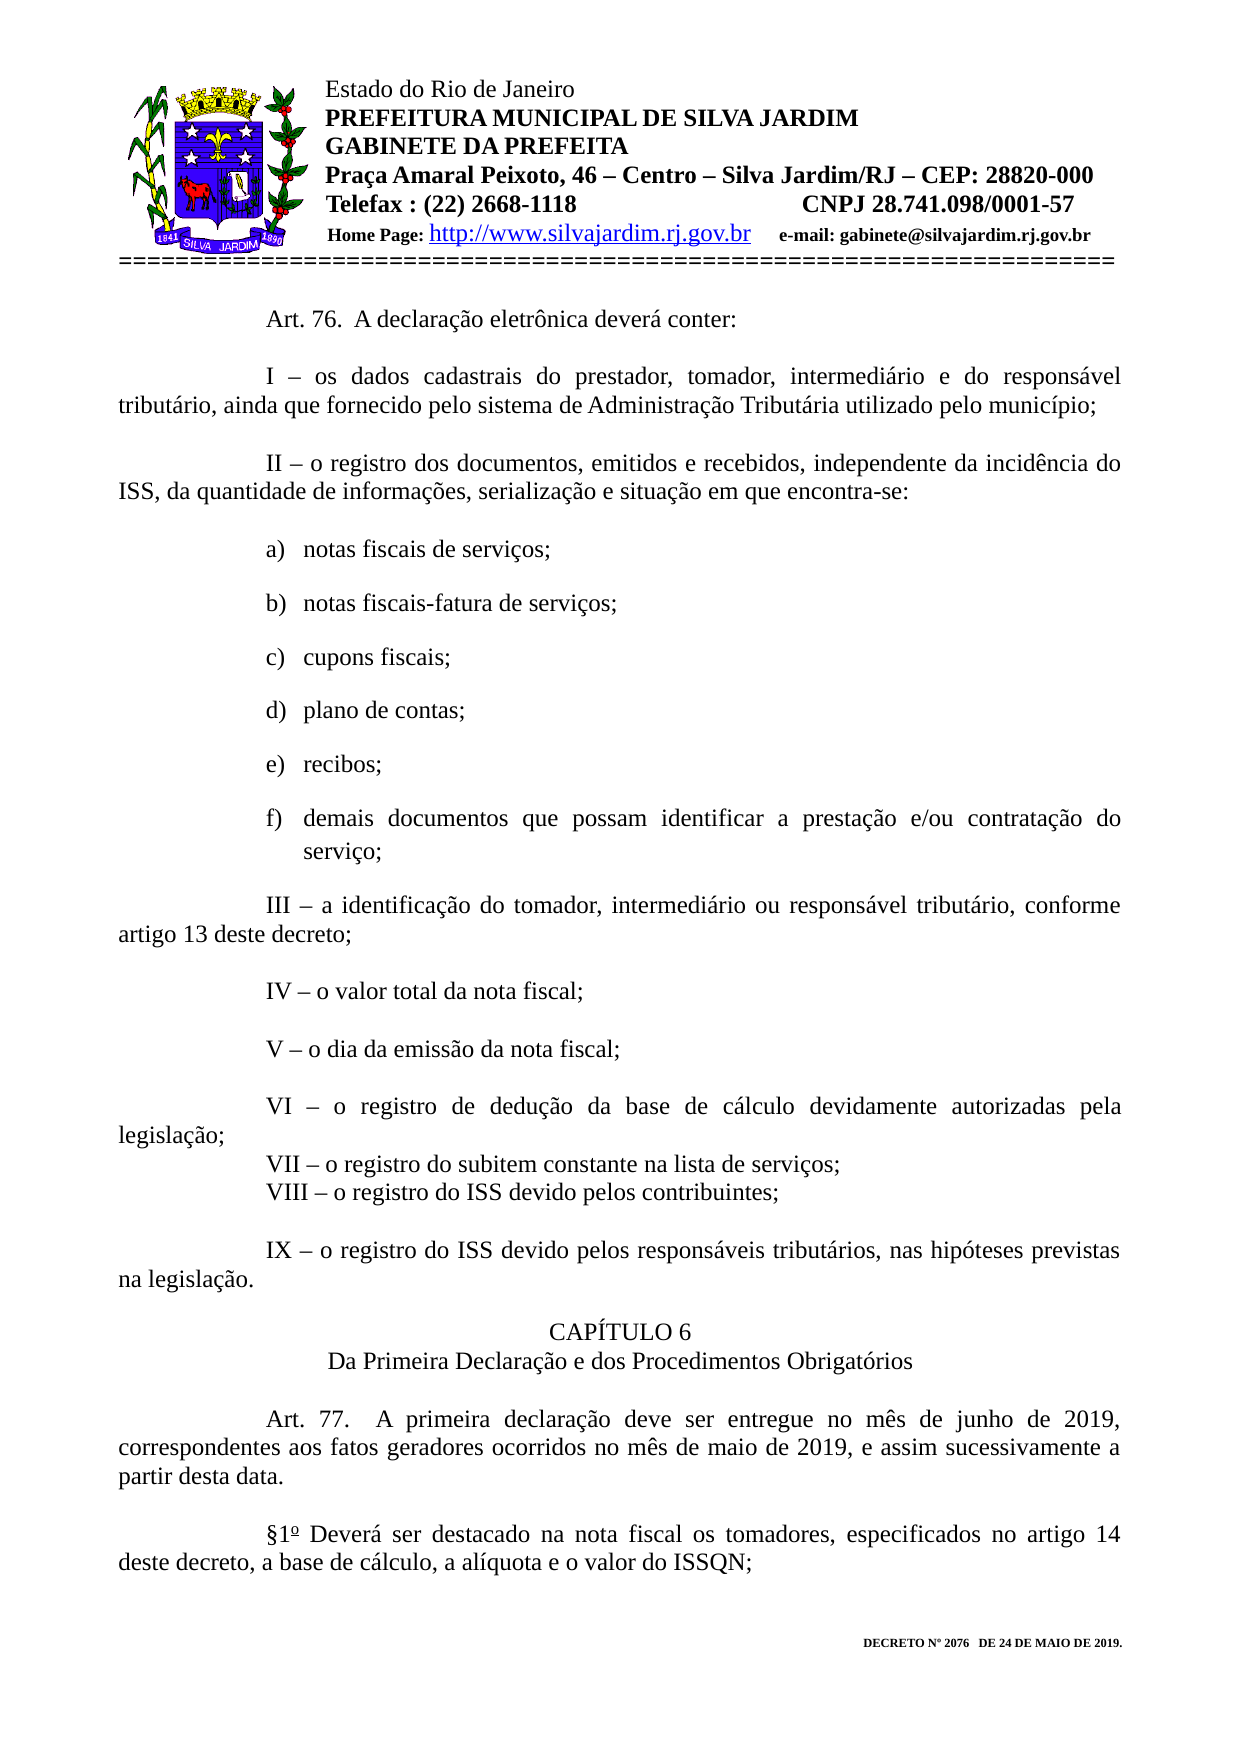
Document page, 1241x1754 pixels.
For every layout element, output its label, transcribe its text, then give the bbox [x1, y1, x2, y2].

text II – o registro dos documentos, emitidos e recebidos, independente da incidência do ISS, da quantidade de informações, serialização e situação em que encontra-se: [118, 448, 1122, 505]
text VI – o registro de dedução da base de cálculo devidamente autorizadas pela legislação; [118, 1091, 1122, 1149]
list cupons fiscais; [266, 642, 1122, 670]
text Da Primeira Declaração e dos Procedimentos Obrigatórios [118, 1346, 1122, 1375]
text III – a identificação do tomador, intermediário ou responsável tributário, conforme artigo 13 deste decreto; [118, 890, 1122, 947]
text VII – o registro do subitem constante na lista de serviços; [118, 1149, 1122, 1177]
text IX – o registro do ISS devido pelos responsáveis tributários, nas hipóteses previstas na legislação. [118, 1235, 1122, 1292]
text V – o dia da emissão da nota fiscal; [118, 1034, 1122, 1062]
text IV – o valor total da nota fiscal; [118, 976, 1122, 1005]
list recibos; [266, 749, 1122, 778]
list demais documentos que possam identificar a prestação e/ou contratação do serviço; [266, 803, 1122, 865]
text §1o Deverá ser destacado na nota fiscal os tomadores, especificados no artigo 14 deste decreto, a base de cálculo, a alíquota e o valor do ISSQN; [118, 1519, 1122, 1576]
text CAPÍTULO 6 [118, 1317, 1122, 1346]
list plano de contas; [266, 695, 1122, 724]
text VIII – o registro do ISS devido pelos contribuintes; [118, 1177, 1122, 1206]
text I – os dados cadastrais do prestador, tomador, intermediário e do responsável tributário, ainda que fornecido pelo sistema de Administração Tributária utilizado pelo município; [118, 361, 1122, 419]
list notas fiscais-fatura de serviços; [266, 588, 1122, 616]
text Art. 77. A primeira declaração deve ser entregue no mês de junho de 2019, correspondentes aos fatos geradores ocorridos no mês de maio de 2019, e assim sucessivamente a partir desta data. [118, 1404, 1122, 1490]
text Art. 76. A declaração eletrônica deverá conter: [118, 304, 1122, 333]
list notas fiscais de serviços; [266, 534, 1122, 563]
